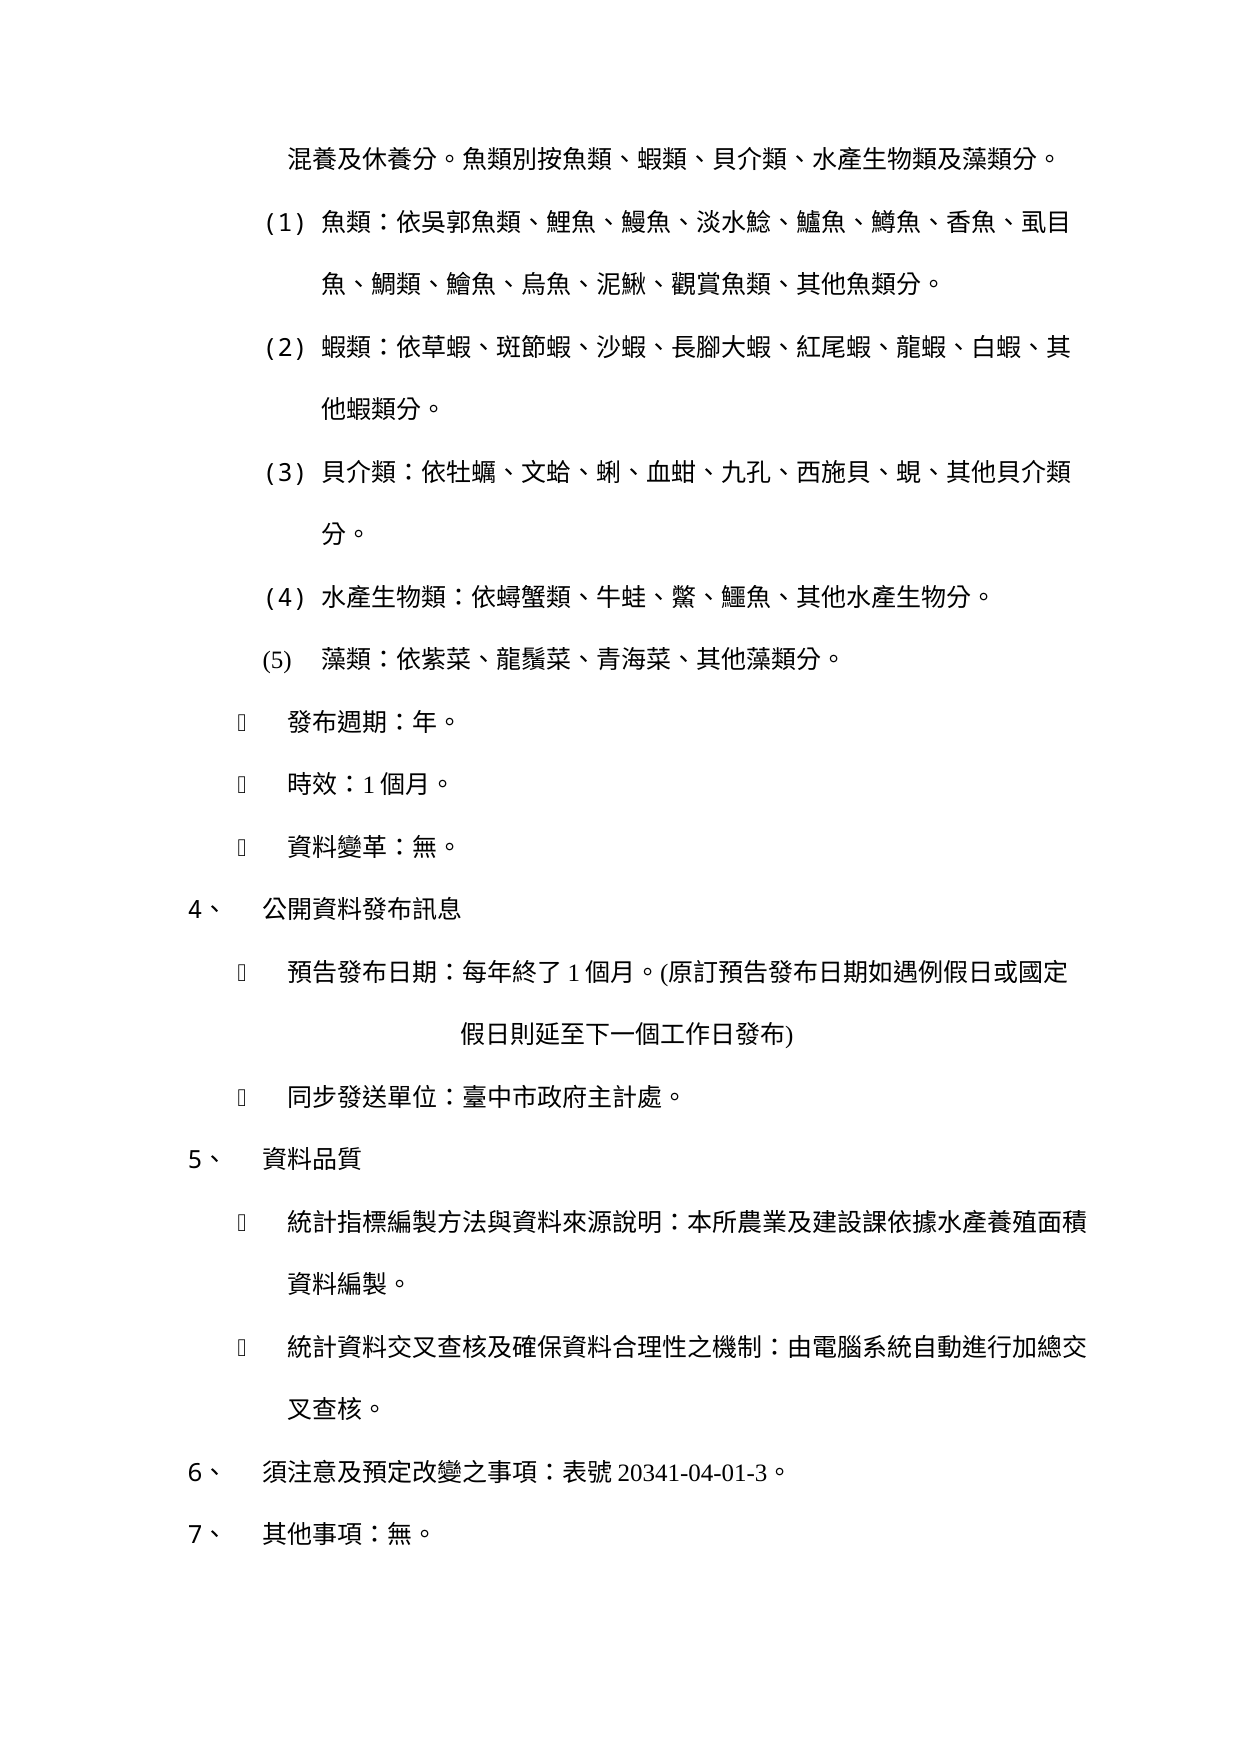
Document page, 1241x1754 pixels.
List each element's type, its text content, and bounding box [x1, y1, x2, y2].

list 時效：1個月。 [237, 741, 1087, 804]
list 蝦類：依草蝦、斑節蝦、沙蝦、長腳大蝦、紅尾蝦、龍蝦、白蝦、其他蝦類分。 [262, 304, 1087, 429]
list 統計指標編製方法與資料來源說明：本所農業及建設課依據水產養殖面積資料編製。 [237, 1179, 1087, 1304]
list 資料變革：無。 [237, 804, 1087, 866]
list 貝介類：依牡蠣、文蛤、蜊、血蚶、九孔、西施貝、蜆、其他貝介類分。 [262, 429, 1087, 554]
list 魚類：依吳郭魚類、鯉魚、鰻魚、淡水鯰、鱸魚、鱒魚、香魚、虱目魚、鯛類、鱠魚、烏魚、泥鰍、觀賞魚類、其他魚類分。 [262, 179, 1087, 304]
list 資料品質 [187, 1116, 1087, 1179]
list 水產生物類：依蟳蟹類、牛蛙、鱉、鱷魚、其他水產生物分。 [262, 554, 1087, 616]
list 混養及休養分。魚類別按魚類、蝦類、貝介類、水產生物類及藻類分。 [237, 116, 1087, 179]
list 其他事項：無。 [187, 1491, 1087, 1554]
list 公開資料發布訊息 [187, 866, 1087, 929]
list 須注意及預定改變之事項：表號20341-04-01-3。 [187, 1429, 1087, 1491]
list 發布週期：年。 [237, 679, 1087, 741]
list 預告發布日期：每年終了1個月。(原訂預告發布日期如遇例假日或國定假日則延至下一個工作日發布) [237, 929, 1087, 1054]
list 同步發送單位：臺中市政府主計處。 [237, 1054, 1087, 1116]
list 藻類：依紫菜、龍鬚菜、青海菜、其他藻類分。 [262, 616, 1087, 679]
list 統計資料交叉查核及確保資料合理性之機制：由電腦系統自動進行加總交叉查核。 [237, 1304, 1087, 1429]
